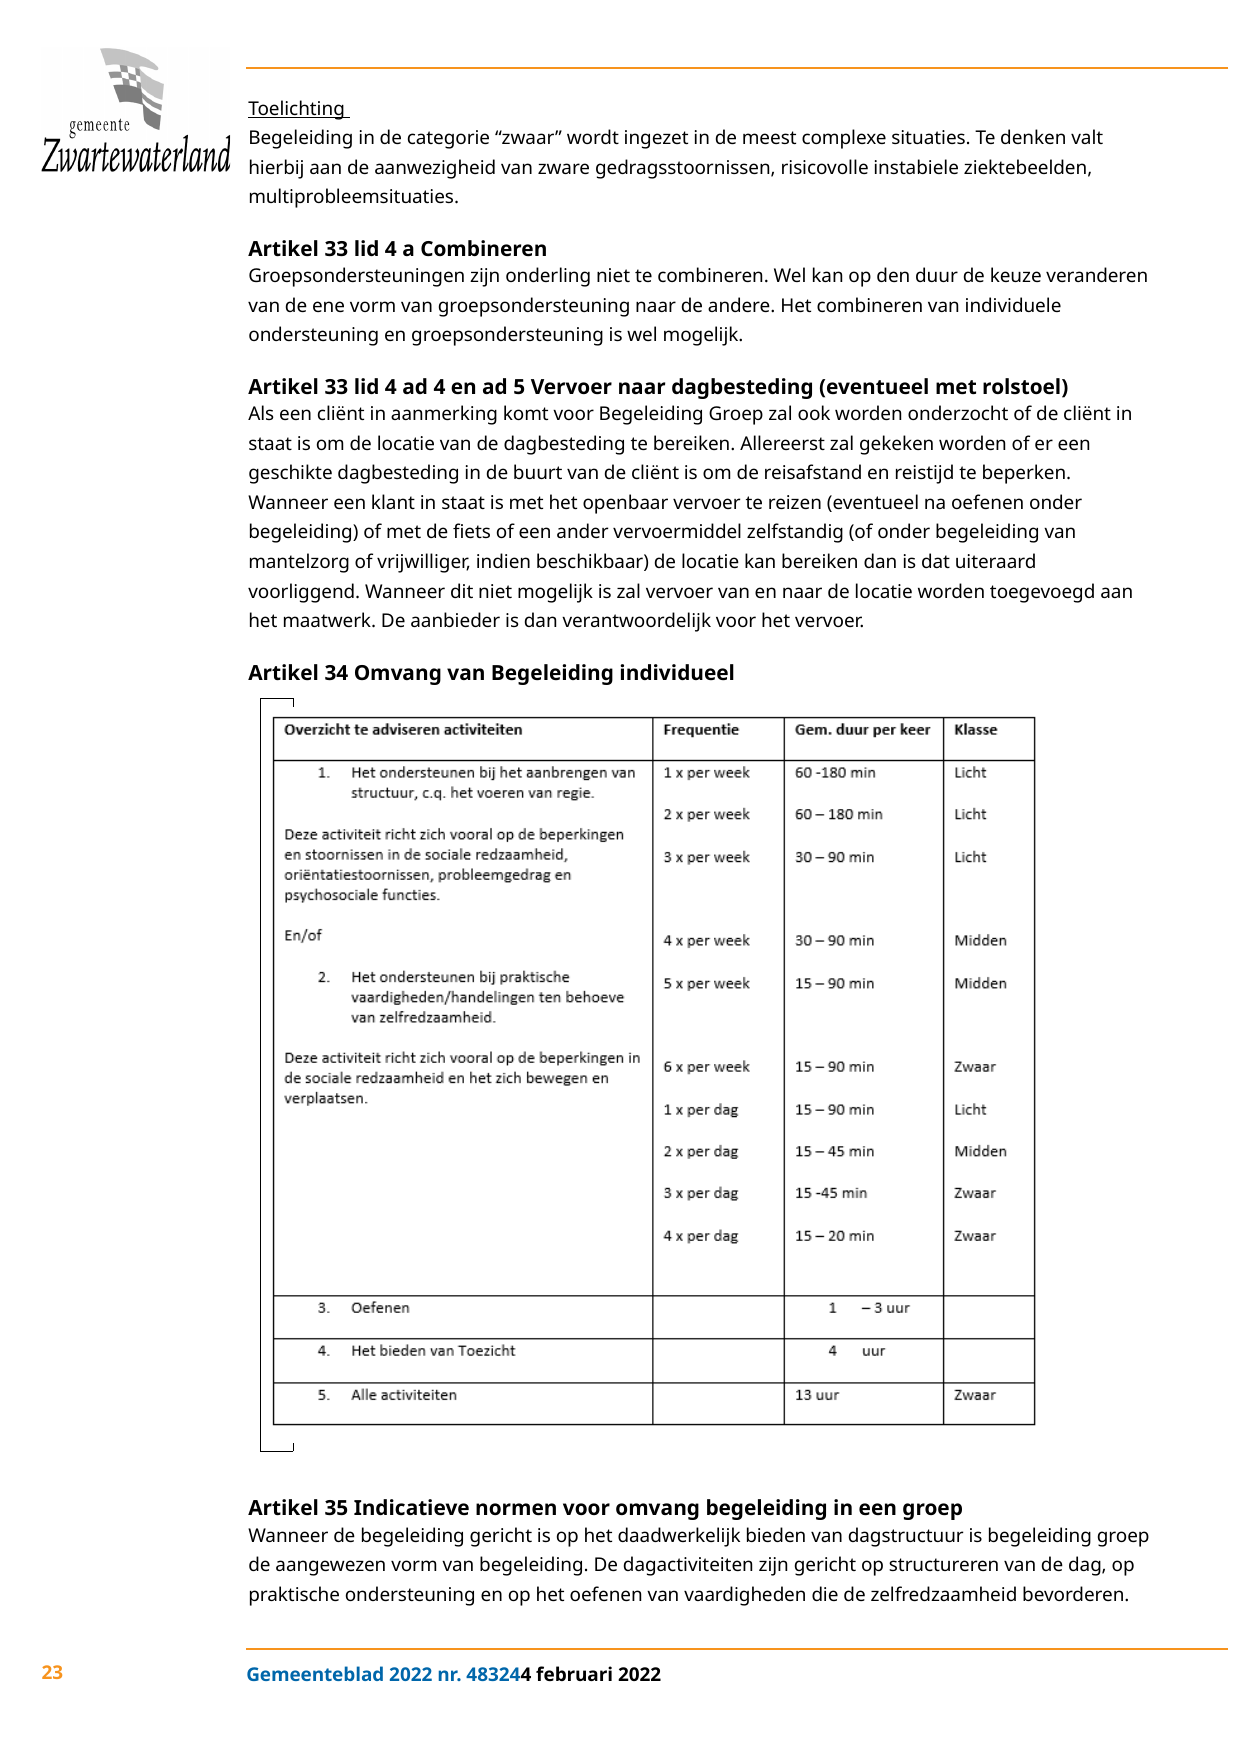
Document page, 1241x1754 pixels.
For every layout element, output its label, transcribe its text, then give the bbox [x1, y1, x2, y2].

text Toelichting [248, 95, 1152, 121]
text Artikel 35 Indicatieve normen voor omvang begeleiding in een groep [248, 1493, 1152, 1522]
text Artikel 34 Omvang van Begeleiding individueel [248, 658, 1152, 686]
text Begeleiding in de categorie “zwaar” wordt ingezet in de meest complexe situaties. Te denken valt hierbij aan de aanwezigheid van zware gedragsstoornissen, risicovolle instabiele ziektebeelden, multiprobleemsituaties. [248, 124, 1152, 209]
text Artikel 33 lid 4 ad 4 en ad 5 Vervoer naar dagbesteding (eventueel met rolstoel) [248, 372, 1152, 400]
picture [268, 707, 1067, 1443]
text Artikel 33 lid 4 a Combineren [248, 234, 1152, 262]
text Wanneer de begeleiding gericht is op het daadwerkelijk bieden van dagstructuur is begeleiding groep de aangewezen vorm van begeleiding. De dagactiviteiten zijn gericht op structureren van de dag, op praktische ondersteuning en op het oefenen van vaardigheden die de zelfredzaamheid bevorderen. [248, 1522, 1152, 1607]
text Als een cliënt in aanmerking komt voor Begeleiding Groep zal ook worden onderzocht of de cliënt in staat is om de locatie van de dagbesteding te bereiken. Allereerst zal gekeken worden of er een geschikte dagbesteding in de buurt van de cliënt is om de reisafstand en reistijd te beperken. Wanneer een klant in staat is met het openbaar vervoer te reizen (eventueel na oefenen onder begeleiding) of met de fiets of een ander vervoermiddel zelfstandig (of onder begeleiding van mantelzorg of vrijwilliger, indien beschikbaar) de locatie kan bereiken dan is dat uiteraard voorliggend. Wanneer dit niet mogelijk is zal vervoer van en naar de locatie worden toegevoegd aan het maatwerk. De aanbieder is dan verantwoordelijk voor het vervoer. [248, 400, 1152, 633]
text Groepsondersteuningen zijn onderling niet te combineren. Wel kan op den duur de keuze veranderen van de ene vorm van groepsondersteuning naar de andere. Het combineren van individuele ondersteuning en groepsondersteuning is wel mogelijk. [248, 262, 1152, 347]
picture [41, 47, 231, 172]
